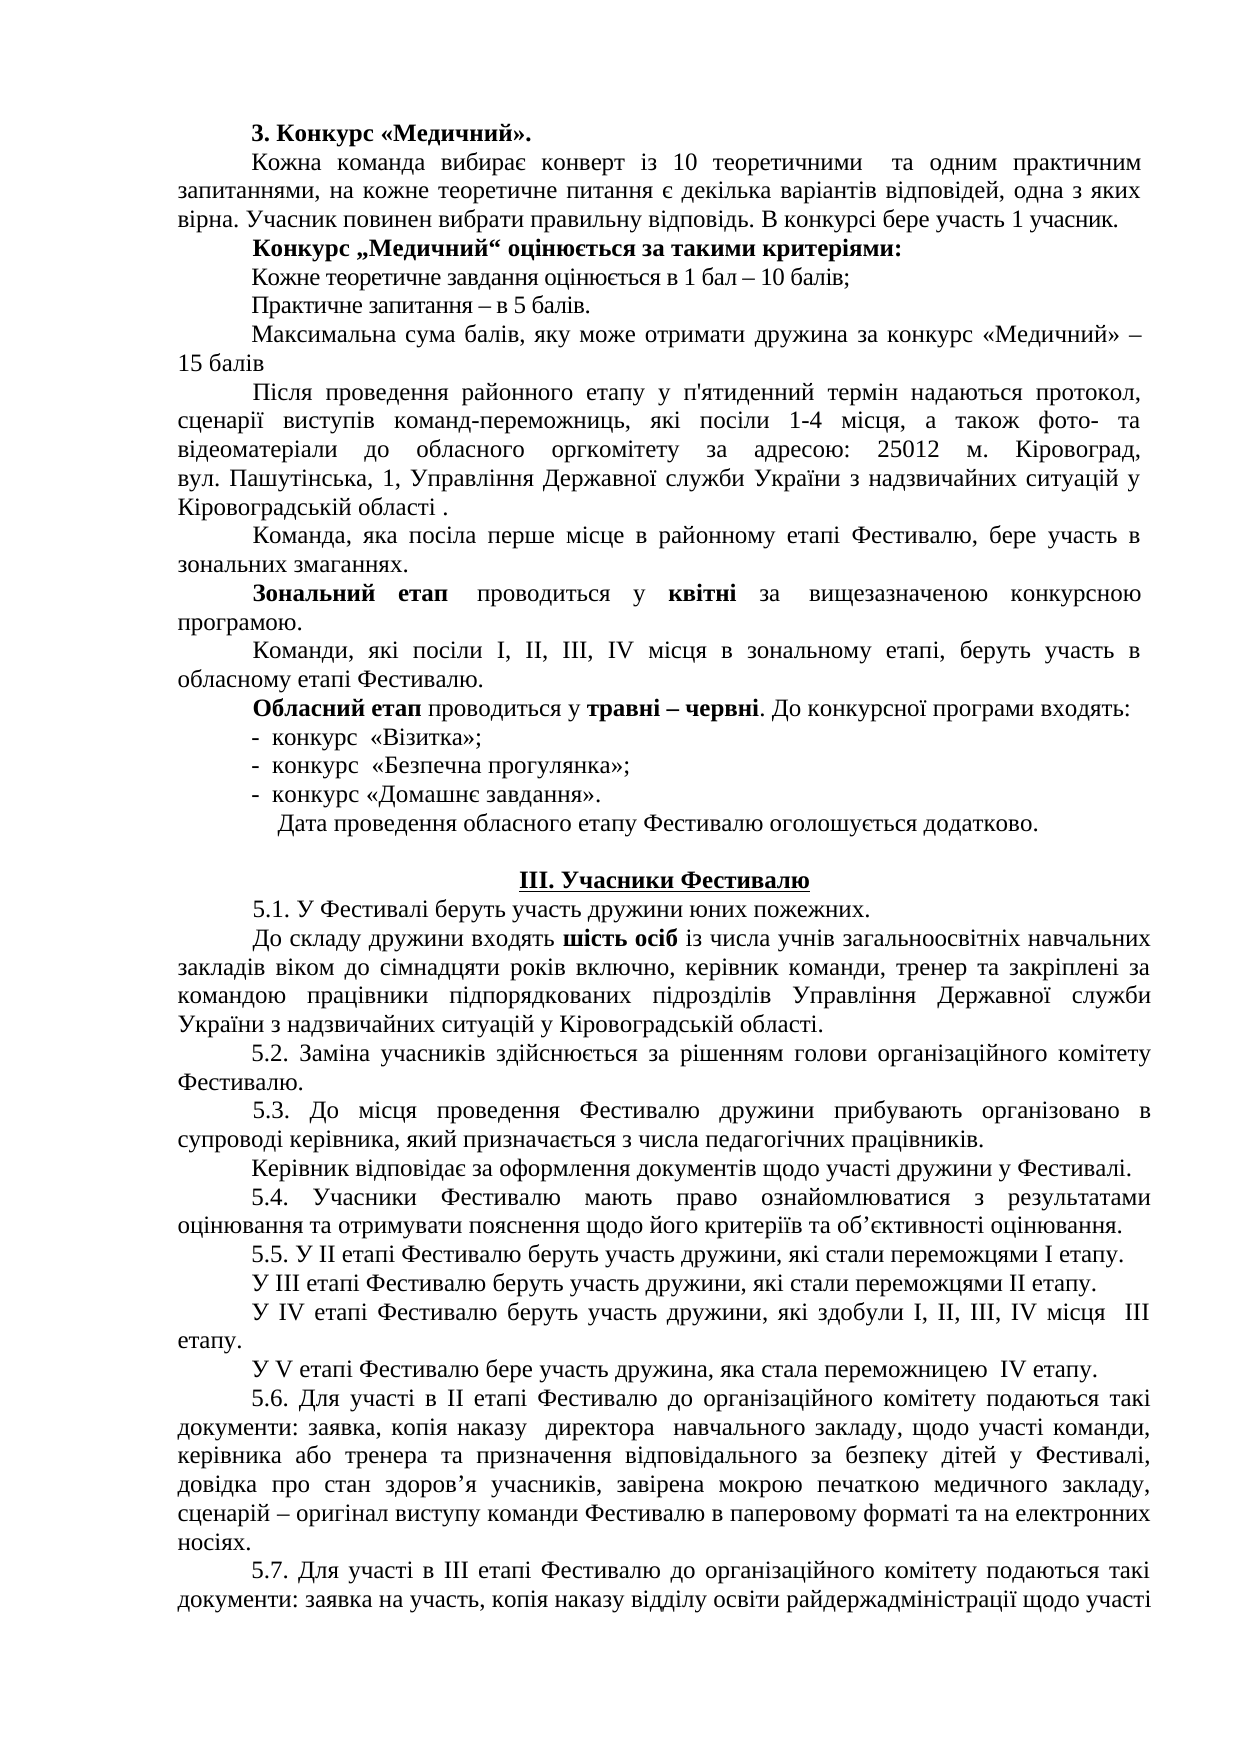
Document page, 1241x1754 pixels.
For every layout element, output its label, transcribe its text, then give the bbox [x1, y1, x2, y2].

text Дата проведення обласного етапу Фестивалю оголошується додатково. [177, 808, 1142, 837]
text У V етапі Фестивалю бере участь дружина, яка стала переможницею ІV етапу. [177, 1354, 1152, 1383]
text До складу дружини входять шість осіб із числа учнів загальноосвітніх навчальних закладів віком до сімнадцяти років включно, керівник команди, тренер та закріплені за командою працівники підпорядкованих підрозділів Управління Державної служби України з надзвичайних ситуацій у Кіровоградській області. [177, 923, 1152, 1038]
text ІІІ. Учасники Фестивалю [177, 866, 1152, 894]
text Конкурс „Медичний“ оцінюється за такими критеріями: [177, 233, 1142, 262]
text 5.3. До місця проведення Фестивалю дружини прибувають організовано в супроводі керівника, який призначається з числа педагогічних працівників. [177, 1096, 1152, 1153]
text У ІV етапі Фестивалю беруть участь дружини, які здобули І, ІІ, ІІІ, ІV місця ІІІ етапу. [177, 1297, 1152, 1354]
text Зональний етап проводиться у квітні за вищезазначеною конкурсною програмою. [177, 578, 1142, 636]
text - конкурс «Безпечна прогулянка»; [177, 751, 1142, 779]
text Обласний етап проводиться у травні – червні. До конкурсної програми входять: [177, 693, 1142, 722]
text Кожна команда вибирає конверт із 10 теоретичними та одним практичним запитаннями, на кожне теоретичне питання є декілька варіантів відповідей, одна з яких вірна. Учасник повинен вибрати правильну відповідь. В конкурсі бере участь 1 учасник. [177, 147, 1142, 233]
text 5.6. Для участі в ІІ етапі Фестивалю до організаційного комітету подаються такі документи: заявка, копія наказу директора навчального закладу, щодо участі команди, керівника або тренера та призначення відповідального за безпеку дітей у Фестивалі, довідка про стан здоров’я учасників, завірена мокрою печаткою медичного закладу, сценарій – оригінал виступу команди Фестивалю в паперовому форматі та на електронних носіях. [177, 1383, 1152, 1556]
text Кожне теоретичне завдання оцінюється в 1 бал – 10 балів; [177, 262, 1142, 291]
text 5.2. Заміна учасників здійснюється за рішенням голови організаційного комітету Фестивалю. [177, 1038, 1152, 1096]
text 5.5. У ІІ етапі Фестивалю беруть участь дружини, які стали переможцями І етапу. [177, 1239, 1152, 1268]
text Практичне запитання – в 5 балів. [177, 291, 1142, 319]
text Максимальна сума балів, яку може отримати дружина за конкурс «Медичний» – 15 балів [177, 319, 1142, 377]
text Команди, які посіли І, ІІ, ІІІ, ІV місця в зональному етапі, беруть участь в обласному етапі Фестивалю. [177, 636, 1142, 693]
text - конкурс «Візитка»; [177, 722, 1142, 751]
text 5.1. У Фестивалі беруть участь дружини юних пожежних. [177, 894, 1152, 923]
text 5.4. Учасники Фестивалю мають право ознайомлюватися з результатами оцінювання та отримувати пояснення щодо його критеріїв та об’єктивності оцінювання. [177, 1182, 1152, 1239]
text - конкурс «Домашнє завдання». [177, 779, 1142, 808]
text 3. Конкурс «Медичний». [177, 118, 1142, 147]
text Керівник відповідає за оформлення документів щодо участі дружини у Фестивалі. [177, 1153, 1152, 1182]
text У ІІІ етапі Фестивалю беруть участь дружини, які стали переможцями ІІ етапу. [177, 1268, 1152, 1297]
text 5.7. Для участі в ІІІ етапі Фестивалю до організаційного комітету подаються такі документи: заявка на участь, копія наказу відділу освіти райдержадміністрації щодо участі [177, 1556, 1152, 1613]
text Команда, яка посіла перше місце в районному етапі Фестивалю, бере участь в зональних змаганнях. [177, 521, 1142, 578]
text Після проведення районного етапу у п'ятиденний термін надаються протокол, сценарії виступів команд-переможниць, які посіли 1-4 місця, а також фото- та відеоматеріали до обласного оргкомітету за адресою: 25012 м. Кіровоград, вул. Пашутінська, 1, Управління Державної служби України з надзвичайних ситуацій у Кіровоградській області . [177, 377, 1142, 521]
